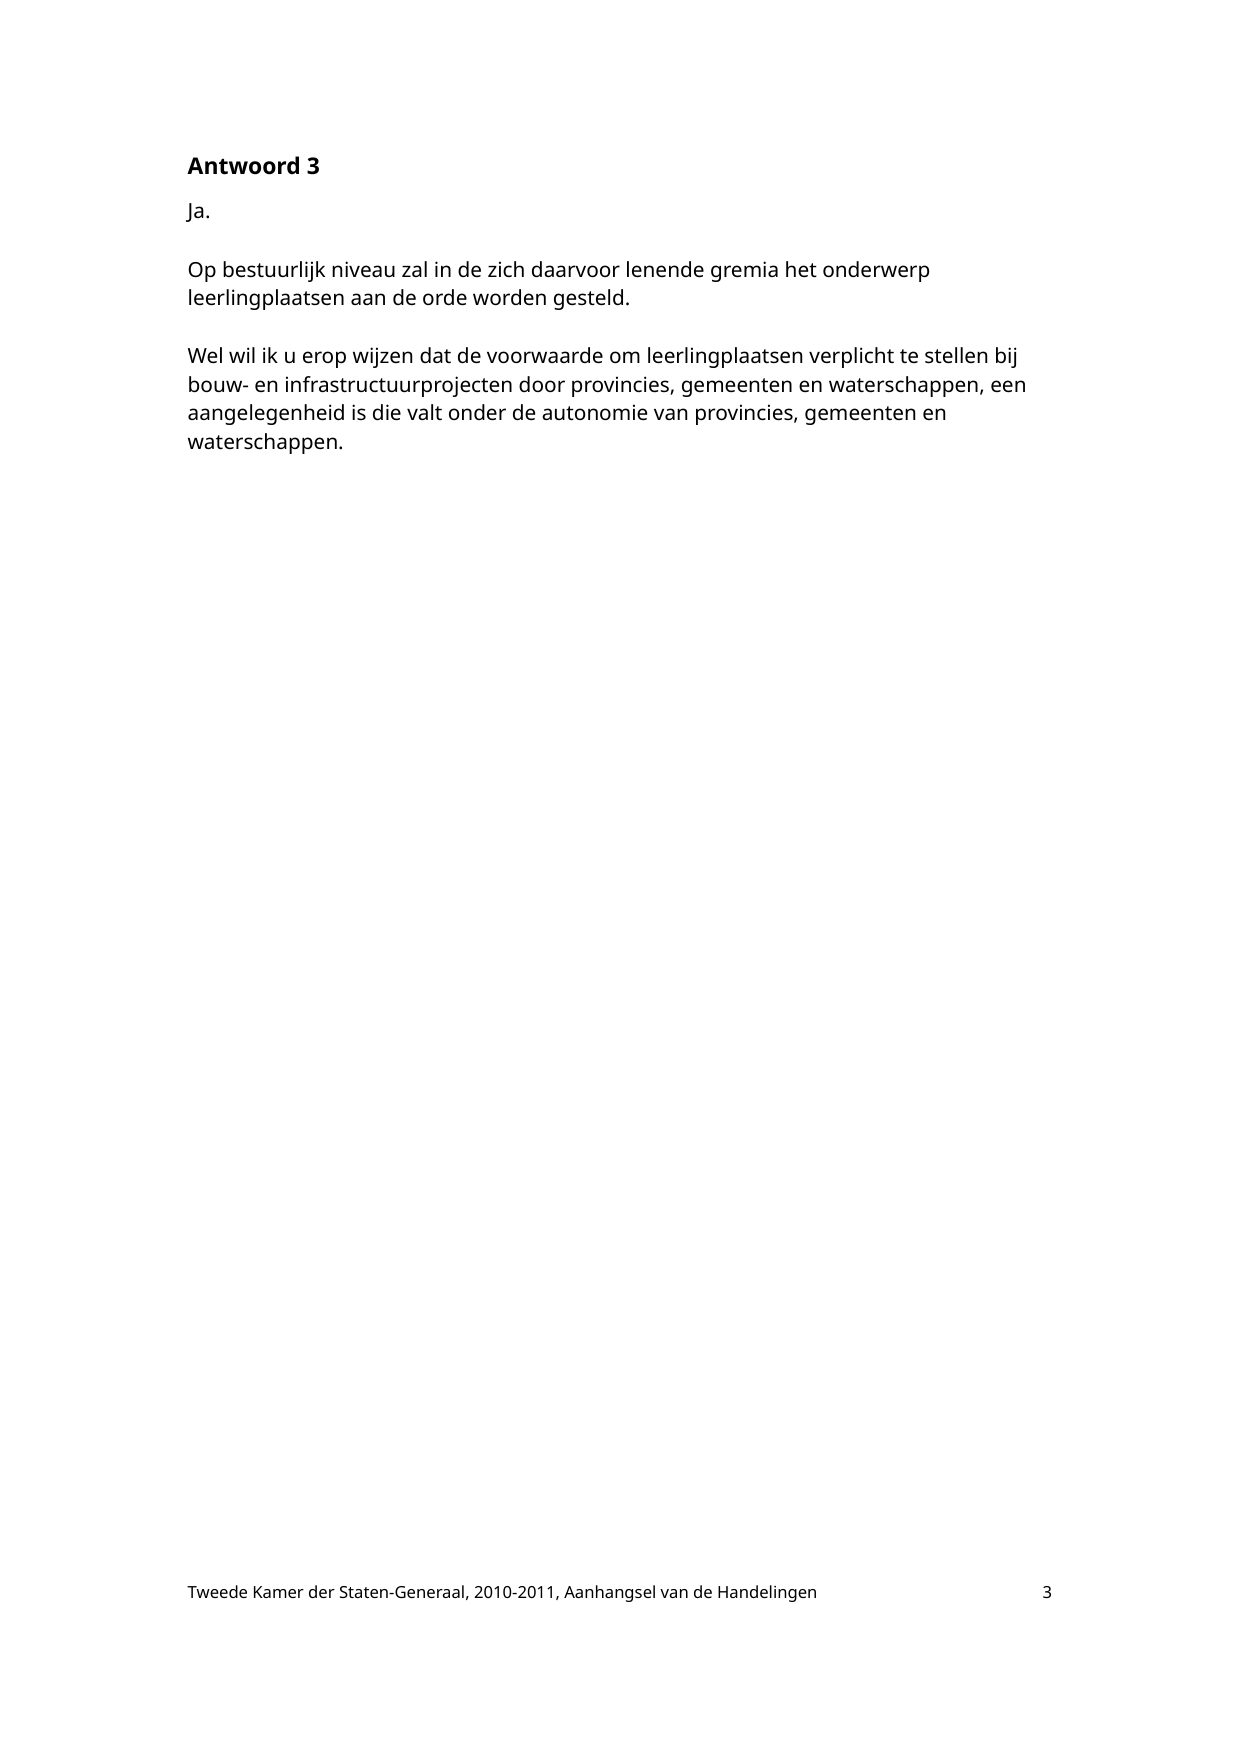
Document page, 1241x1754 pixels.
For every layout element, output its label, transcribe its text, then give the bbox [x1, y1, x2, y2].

text Wel wil ik u erop wijzen dat de voorwaarde om leerlingplaatsen verplicht te stellen bij bouw- en infrastructuurprojecten door provincies, gemeenten en waterschappen, een aangelegenheid is die valt onder de autonomie van provincies, gemeenten en waterschappen. [187, 342, 1053, 455]
text Op bestuurlijk niveau zal in de zich daarvoor lenende gremia het onderwerp leerlingplaatsen aan de orde worden gesteld. [187, 255, 1053, 312]
text Ja. [187, 196, 1053, 225]
subtitle Antwoord 3 [187, 150, 1053, 181]
